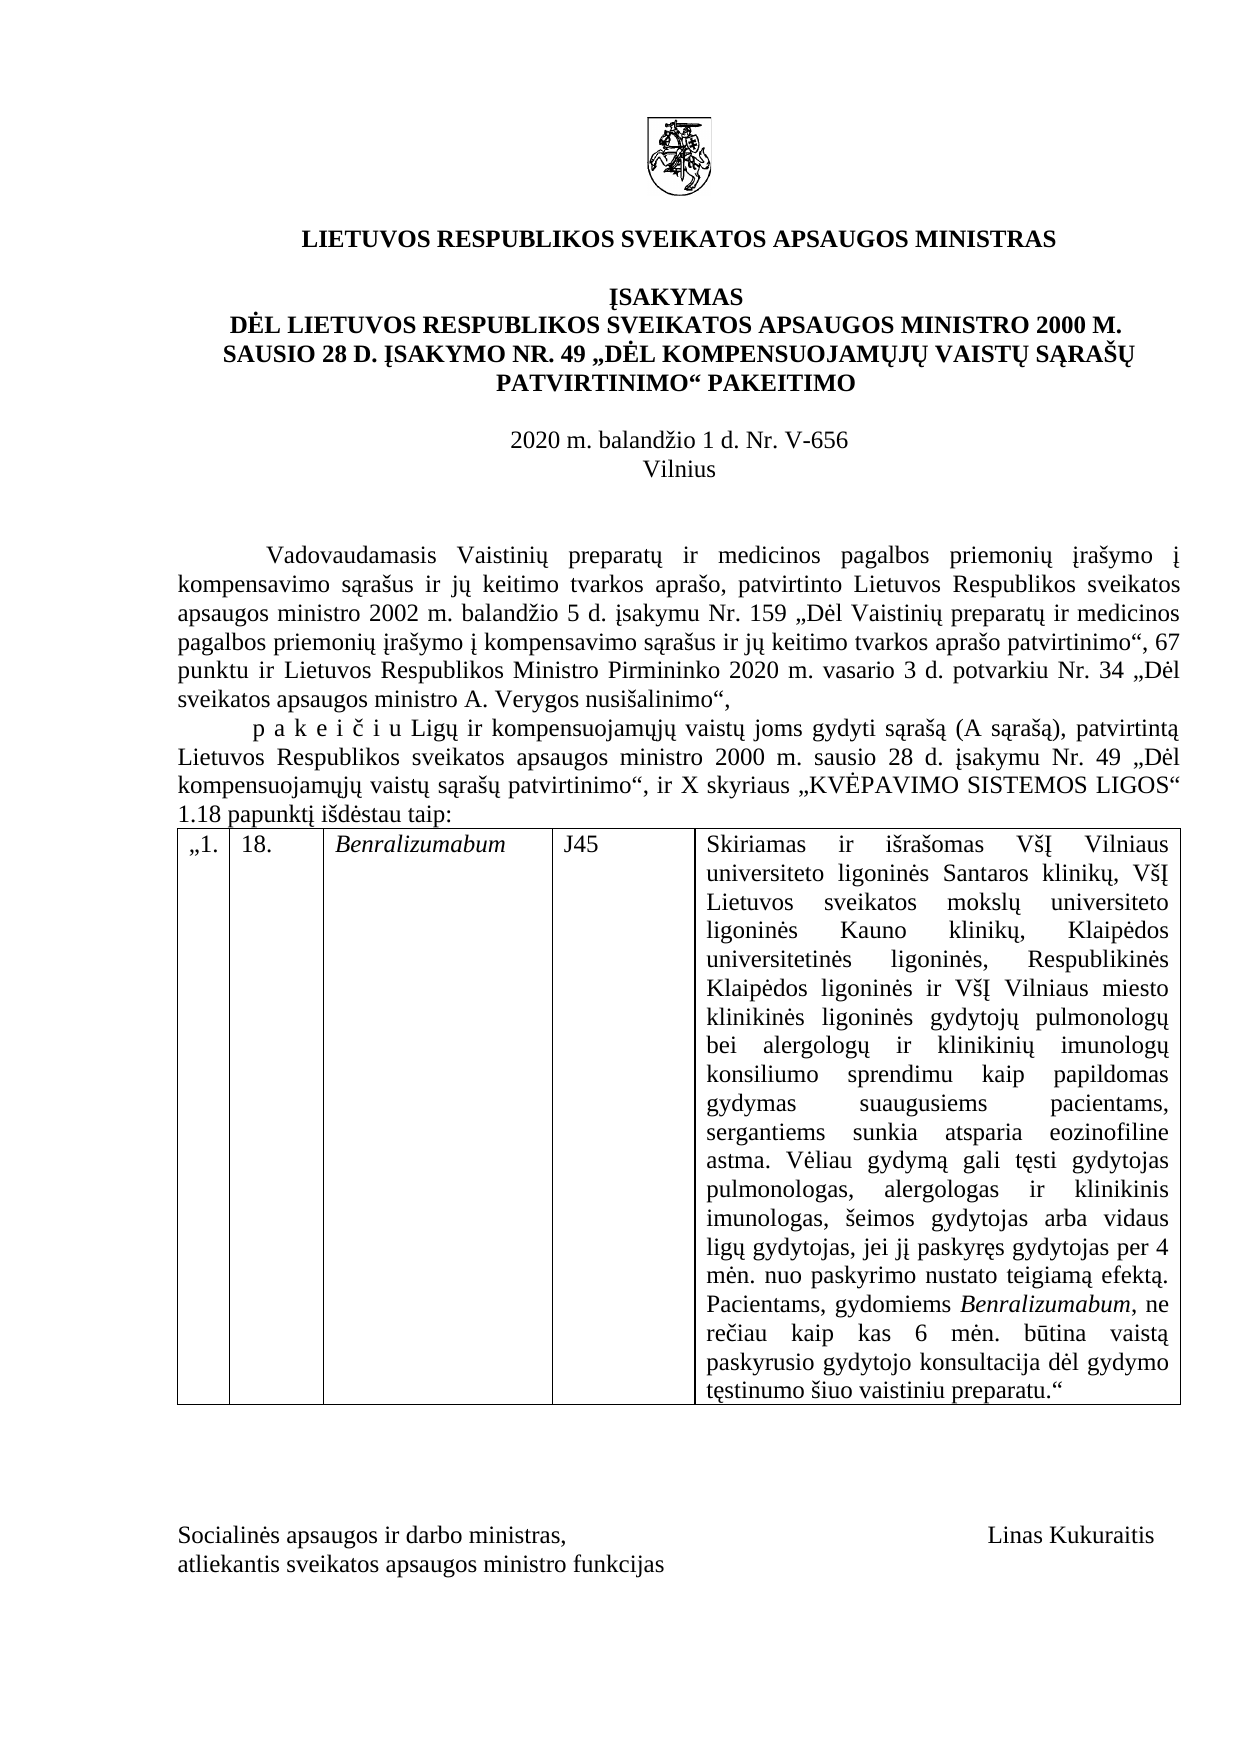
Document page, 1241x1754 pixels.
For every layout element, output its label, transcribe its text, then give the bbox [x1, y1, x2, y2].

table_header 18. [230, 829, 323, 1404]
text LIETUVOS RESPUBLIKOS SVEIKATOS APSAUGOS MINISTRAS [177, 224, 1181, 253]
text DĖL LIETUVOS RESPUBLIKOS SVEIKATOS APSAUGOS MINISTRO 2000 M. [177, 311, 1181, 339]
text Socialinės apsaugos ir darbo ministras, Linas Kukuraitis [177, 1520, 1181, 1549]
text Vadovaudamasis Vaistinių preparatų ir medicinos pagalbos priemonių įrašymo į kompensavimo sąrašus ir jų keitimo tvarkos aprašo, patvirtinto Lietuvos Respublikos sveikatos apsaugos ministro 2002 m. balandžio 5 d. įsakymu Nr. 159 „Dėl Vaistinių preparatų ir medicinos pagalbos priemonių įrašymo į kompensavimo sąrašus ir jų keitimo tvarkos aprašo patvirtinimo“, 67 punktu ir Lietuvos Respublikos Ministro Pirmininko 2020 m. vasario 3 d. potvarkiu Nr. 34 „Dėl sveikatos apsaugos ministro A. Verygos nusišalinimo“, [177, 541, 1181, 713]
table_header J45 [553, 829, 694, 1404]
text Vilnius [177, 454, 1181, 483]
table_header Benralizumabum [324, 829, 552, 1404]
text 2020 m. balandžio 1 d. Nr. V-656 [177, 426, 1181, 454]
text SAUSIO 28 D. ĮSAKYMO NR. 49 „DĖL KOMPENSUOJAMŲJŲ VAISTŲ SĄRAŠŲ PATVIRTINIMO“ PAKEITIMO [177, 339, 1181, 397]
text atliekantis sveikatos apsaugos ministro funkcijas [177, 1549, 1181, 1578]
text p a k e i č i u Ligų ir kompensuojamųjų vaistų joms gydyti sąrašą (A sąrašą), patvirtintą Lietuvos Respublikos sveikatos apsaugos ministro 2000 m. sausio 28 d. įsakymu Nr. 49 „Dėl kompensuojamųjų vaistų sąrašų patvirtinimo“, ir X skyriaus „KVĖPAVIMO SISTEMOS LIGOS“ 1.18 papunktį išdėstau taip: [177, 713, 1181, 828]
text ĮSAKYMAS [177, 282, 1181, 311]
table_header „1. [178, 829, 229, 1404]
table_header Skiriamas ir išrašomas VšĮ Vilniaus universiteto ligoninės Santaros klinikų, VšĮ Lietuvos sveikatos mokslų universiteto ligoninės Kauno klinikų, Klaipėdos universitetinės ligoninės, Respublikinės Klaipėdos ligoninės ir VšĮ Vilniaus miesto klinikinės ligoninės gydytojų pulmonologų bei alergologų ir klinikinių imunologų konsiliumo sprendimu kaip papildomas gydymas suaugusiems pacientams, sergantiems sunkia atsparia eozinofiline astma. Vėliau gydymą gali tęsti gydytojas pulmonologas, alergologas ir klinikinis imunologas, šeimos gydytojas arba vidaus ligų gydytojas, jei jį paskyręs gydytojas per 4 mėn. nuo paskyrimo nustato teigiamą efektą. Pacientams, gydomiems Benralizumabum, ne rečiau kaip kas 6 mėn. būtina vaistą paskyrusio gydytojo konsultacija dėl gydymo tęstinumo šiuo vaistiniu preparatu.“ [696, 829, 1180, 1404]
